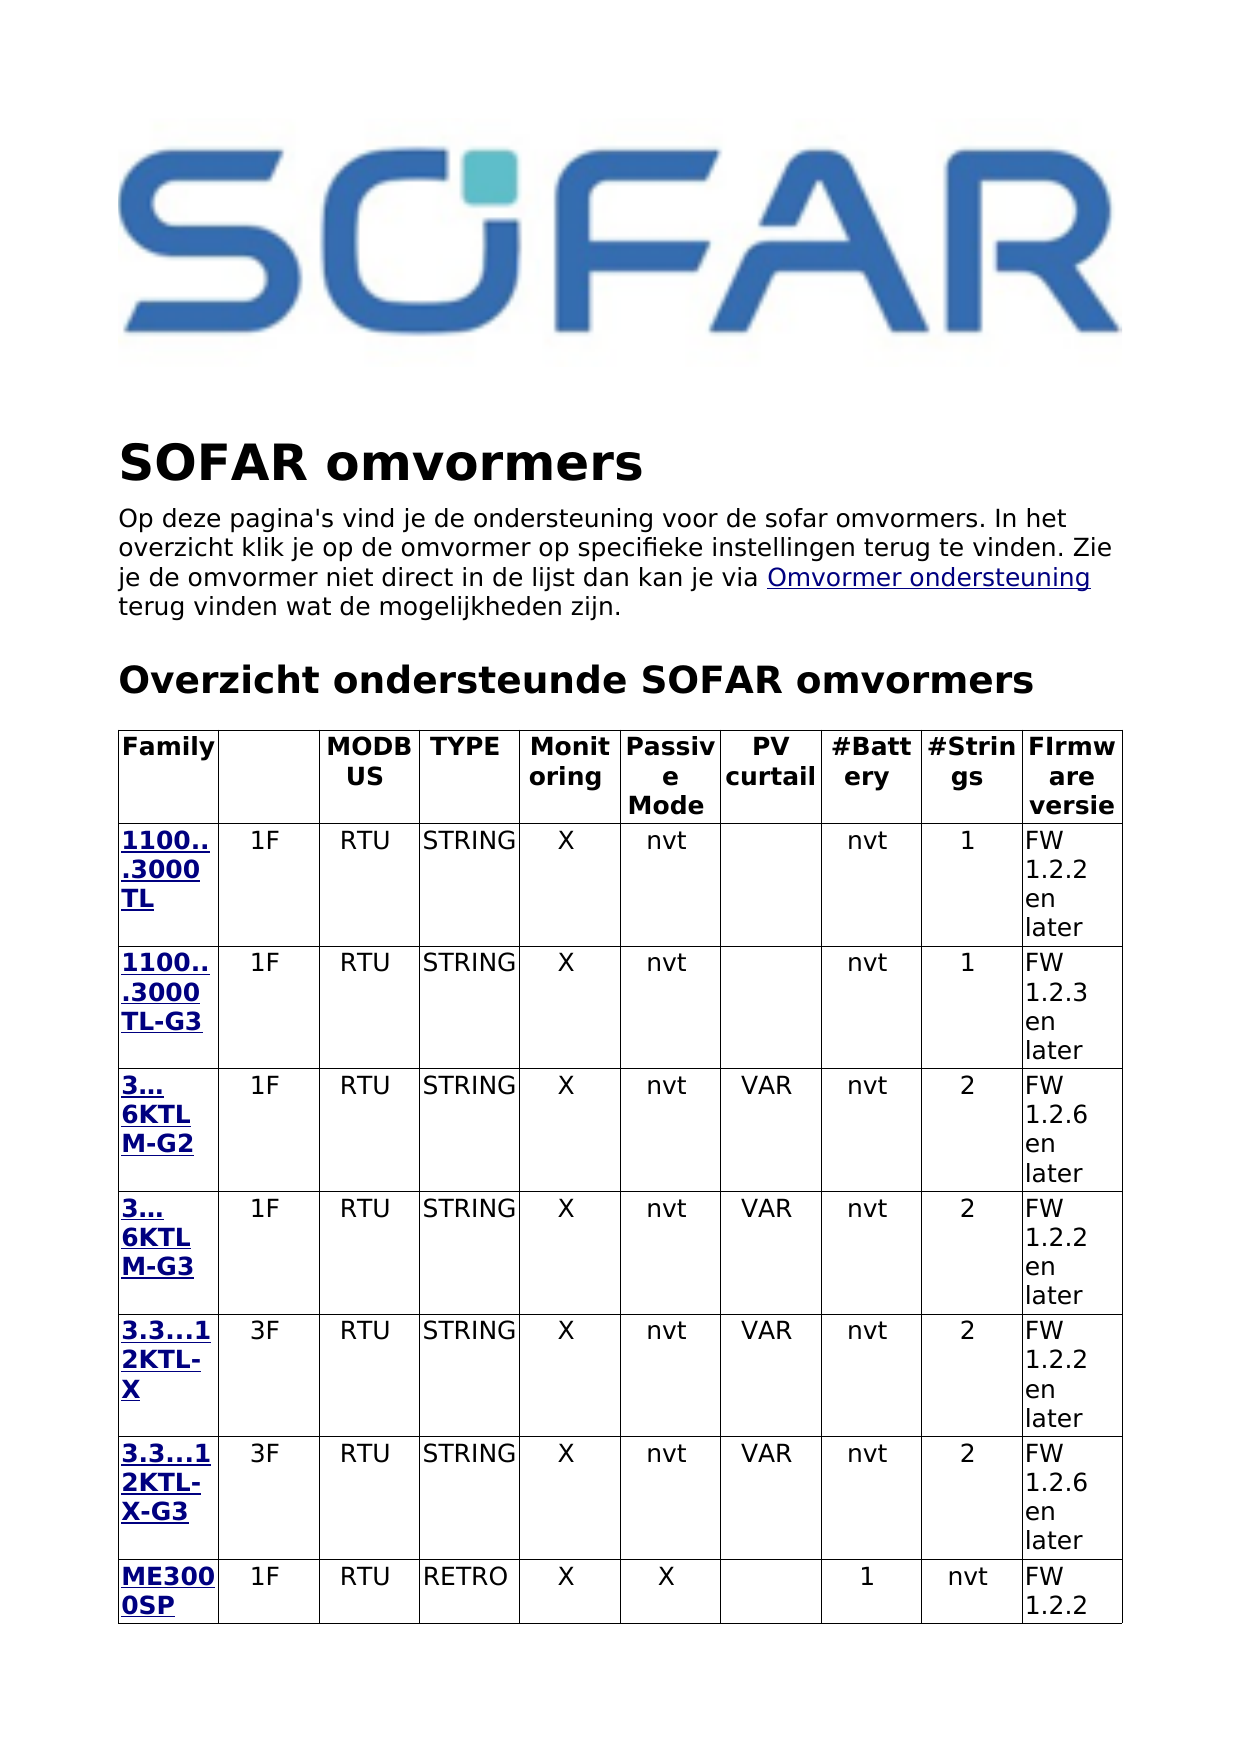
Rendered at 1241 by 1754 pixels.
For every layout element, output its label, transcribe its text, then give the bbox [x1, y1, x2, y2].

table_header Monitoring [520, 731, 620, 823]
table_cell nvt [621, 947, 720, 1068]
table_cell 1F [219, 1069, 319, 1191]
table_cell STRING [420, 947, 519, 1068]
table_cell VAR [721, 1069, 821, 1191]
table_cell RTU [320, 824, 419, 946]
table_cell X [621, 1560, 720, 1623]
table_header Passive Mode [621, 731, 720, 823]
table_header TYPE [420, 731, 519, 823]
table_cell 1100...3000TL [119, 824, 218, 946]
table_cell nvt [621, 1437, 720, 1559]
table_cell 3F [219, 1437, 319, 1559]
picture [118, 118, 1123, 367]
table_cell nvt [621, 824, 720, 946]
table_header #Battery [822, 731, 921, 823]
table_cell VAR [721, 1192, 821, 1313]
table_cell 3.3...12KTL-X [119, 1315, 218, 1436]
table_cell 3.3...12KTL-X-G3 [119, 1437, 218, 1559]
table_cell 3…6KTLM-G2 [119, 1069, 218, 1191]
table_cell [721, 824, 821, 946]
table_header Family [119, 731, 218, 823]
table_cell 1F [219, 1560, 319, 1623]
table_cell FW 1.2.6 en later [1023, 1437, 1122, 1559]
table_cell RTU [320, 1437, 419, 1559]
table_cell FW 1.2.3 en later [1023, 947, 1122, 1068]
table_cell nvt [822, 1069, 921, 1191]
table_header PV curtail [721, 731, 821, 823]
table_cell ME3000SP [119, 1560, 218, 1623]
table_cell VAR [721, 1437, 821, 1559]
table_cell X [520, 947, 620, 1068]
table_cell FW 1.2.2 en later [1023, 1192, 1122, 1313]
table_cell [721, 1560, 821, 1623]
table_cell STRING [420, 1192, 519, 1313]
table_cell RTU [320, 947, 419, 1068]
table_cell nvt [621, 1315, 720, 1436]
table_cell 1F [219, 824, 319, 946]
table_cell 1 [822, 1560, 921, 1623]
table_cell 2 [922, 1192, 1022, 1313]
table_cell nvt [922, 1560, 1022, 1623]
table_cell RTU [320, 1560, 419, 1623]
table_cell nvt [822, 1437, 921, 1559]
table_cell nvt [822, 947, 921, 1068]
table_cell X [520, 1560, 620, 1623]
table_cell X [520, 1437, 620, 1559]
table_cell 1F [219, 947, 319, 1068]
table_cell X [520, 1315, 620, 1436]
table_cell nvt [822, 824, 921, 946]
table_cell FW 1.2.2 en later [1023, 1315, 1122, 1436]
table_cell nvt [621, 1192, 720, 1313]
table_cell nvt [822, 1192, 921, 1313]
table_cell RTU [320, 1069, 419, 1191]
table_cell 3F [219, 1315, 319, 1436]
subtitle Overzicht ondersteunde SOFAR omvormers [118, 659, 1122, 702]
table_header FIrmware versie [1023, 731, 1122, 823]
table_cell STRING [420, 1069, 519, 1191]
text Op deze pagina's vind je de ondersteuning voor de sofar omvormers. In het overzicht klik je op de omvormer op specifieke instellingen terug te vinden. Zie je de omvormer niet direct in de lijst dan kan je via Omvormer ondersteuning terug vinden wat de mogelijkheden zijn. [118, 504, 1122, 621]
subtitle SOFAR omvormers [118, 434, 1122, 492]
table_cell X [520, 1069, 620, 1191]
table_cell 2 [922, 1437, 1022, 1559]
table_cell 1F [219, 1192, 319, 1313]
table_cell 2 [922, 1069, 1022, 1191]
table_cell nvt [621, 1069, 720, 1191]
table_header [219, 731, 319, 823]
table_cell FW 1.2.2 [1023, 1560, 1122, 1623]
table_cell FW 1.2.2 en later [1023, 824, 1122, 946]
table_cell 1100...3000TL-G3 [119, 947, 218, 1068]
table_cell [721, 947, 821, 1068]
table_cell STRING [420, 1437, 519, 1559]
table_cell X [520, 824, 620, 946]
table_cell 1 [922, 947, 1022, 1068]
table_cell nvt [822, 1315, 921, 1436]
table_cell VAR [721, 1315, 821, 1436]
table_cell RTU [320, 1315, 419, 1436]
table_cell RETRO [420, 1560, 519, 1623]
table_cell RTU [320, 1192, 419, 1313]
table_header MODBUS [320, 731, 419, 823]
table_cell 1 [922, 824, 1022, 946]
table_cell STRING [420, 824, 519, 946]
table_cell 2 [922, 1315, 1022, 1436]
table_cell 3…6KTLM-G3 [119, 1192, 218, 1313]
table_cell FW 1.2.6 en later [1023, 1069, 1122, 1191]
table_cell STRING [420, 1315, 519, 1436]
table_header #Strings [922, 731, 1022, 823]
table_cell X [520, 1192, 620, 1313]
